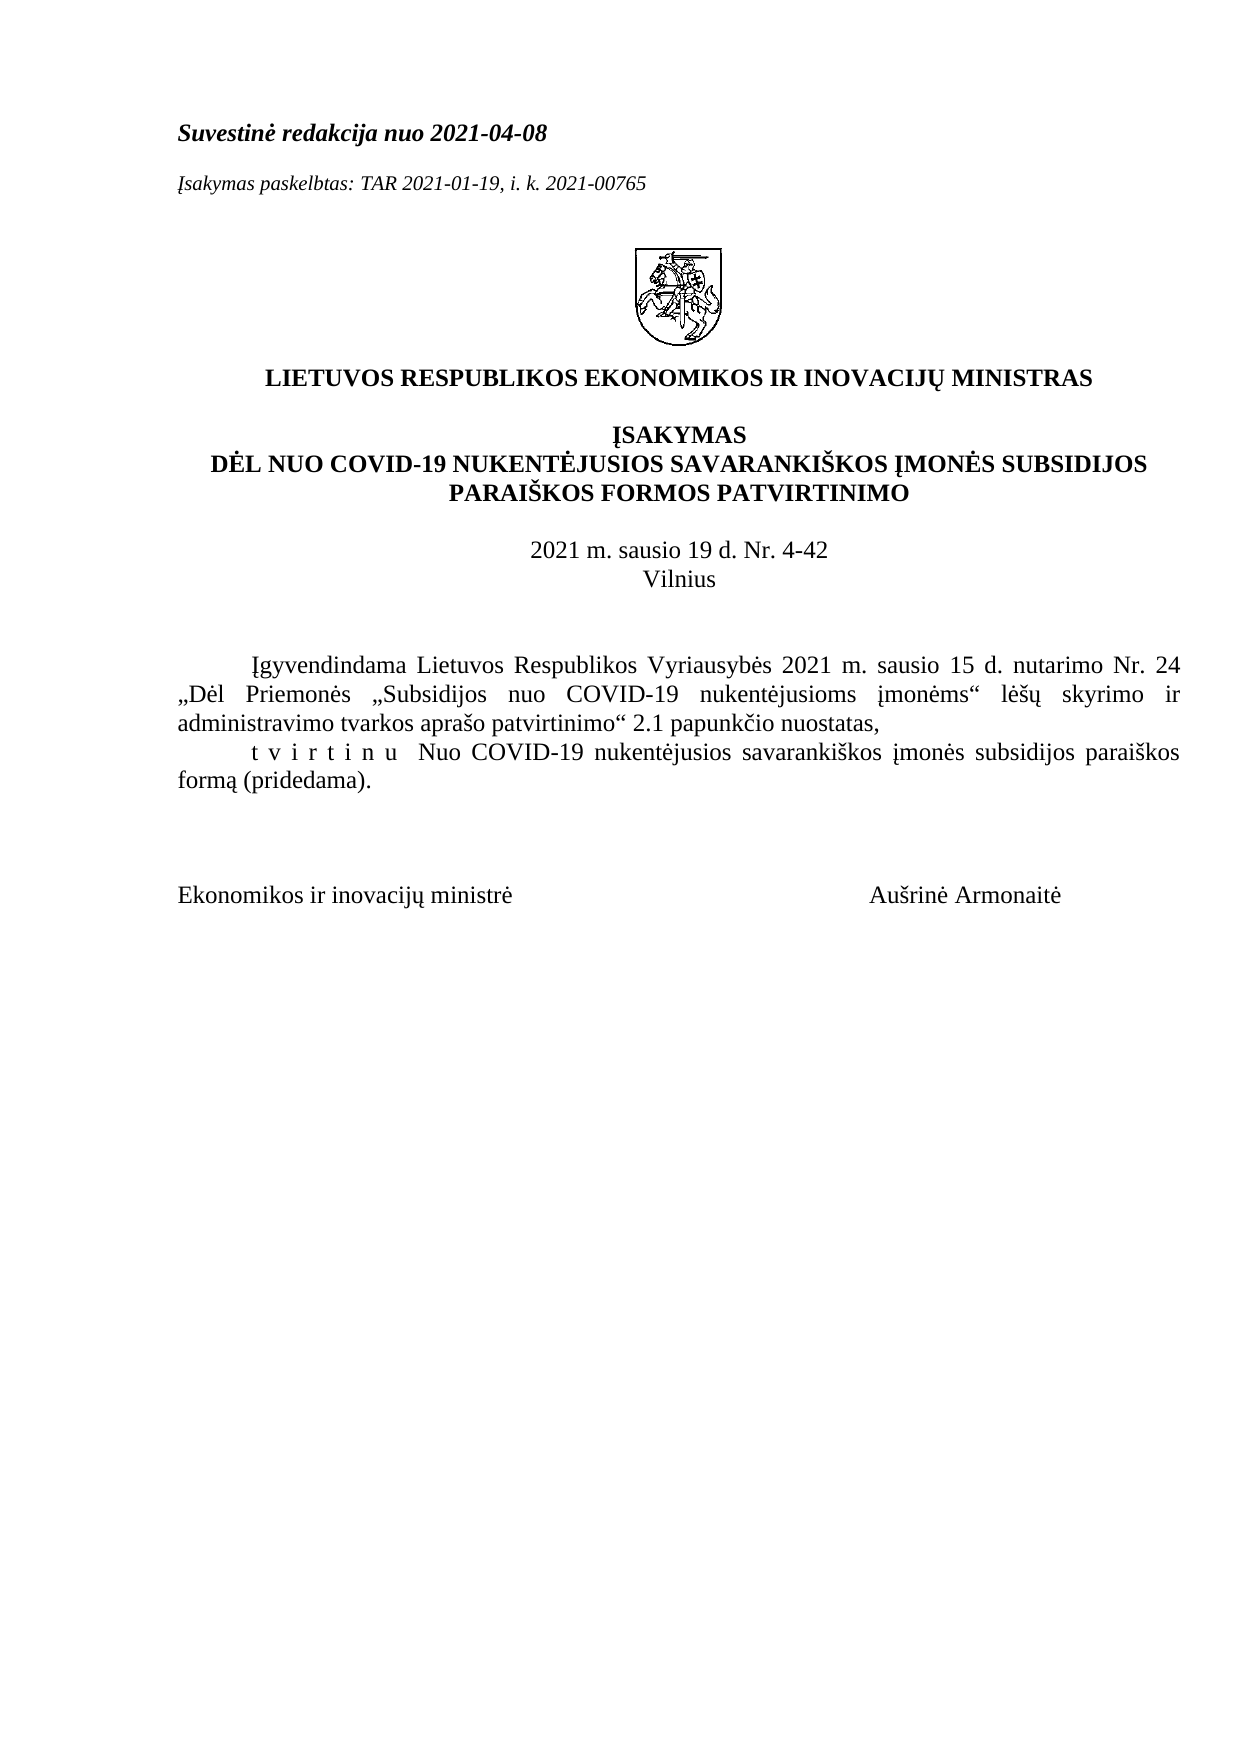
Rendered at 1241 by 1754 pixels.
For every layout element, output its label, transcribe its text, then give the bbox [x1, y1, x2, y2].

text Įsakymas paskelbtas: TAR 2021-01-19, i. k. 2021-00765 [177, 171, 1181, 195]
text 2021 m. sausio 19 d. Nr. 4-42 [177, 536, 1181, 564]
text Ekonomikos ir inovacijų ministrė Aušrinė Armonaitė [177, 881, 1181, 909]
text Įgyvendindama Lietuvos Respublikos Vyriausybės 2021 m. sausio 15 d. nutarimo Nr. 24 „Dėl Priemonės „Subsidijos nuo COVID-19 nukentėjusioms įmonėms“ lėšų skyrimo ir administravimo tvarkos aprašo patvirtinimo“ 2.1 papunkčio nuostatas, [177, 651, 1181, 737]
text ĮSAKYMAS [177, 421, 1181, 449]
text Suvestinė redakcija nuo 2021-04-08 [177, 118, 1181, 147]
text DĖL NUO COVID-19 NUKENTĖJUSIOS SAVARANKIŠKOS ĮMONĖS SUBSIDIJOS PARAIŠKOS FORMOS PATVIRTINIMO [177, 449, 1181, 507]
text t v i r t i n u Nuo COVID-19 nukentėjusios savarankiškos įmonės subsidijos paraiškos formą (pridedama). [177, 737, 1181, 794]
text LIETUVOS RESPUBLIKOS Ekonomikos ir inovacijų MINISTRAS [177, 363, 1181, 392]
text Vilnius [177, 564, 1181, 593]
